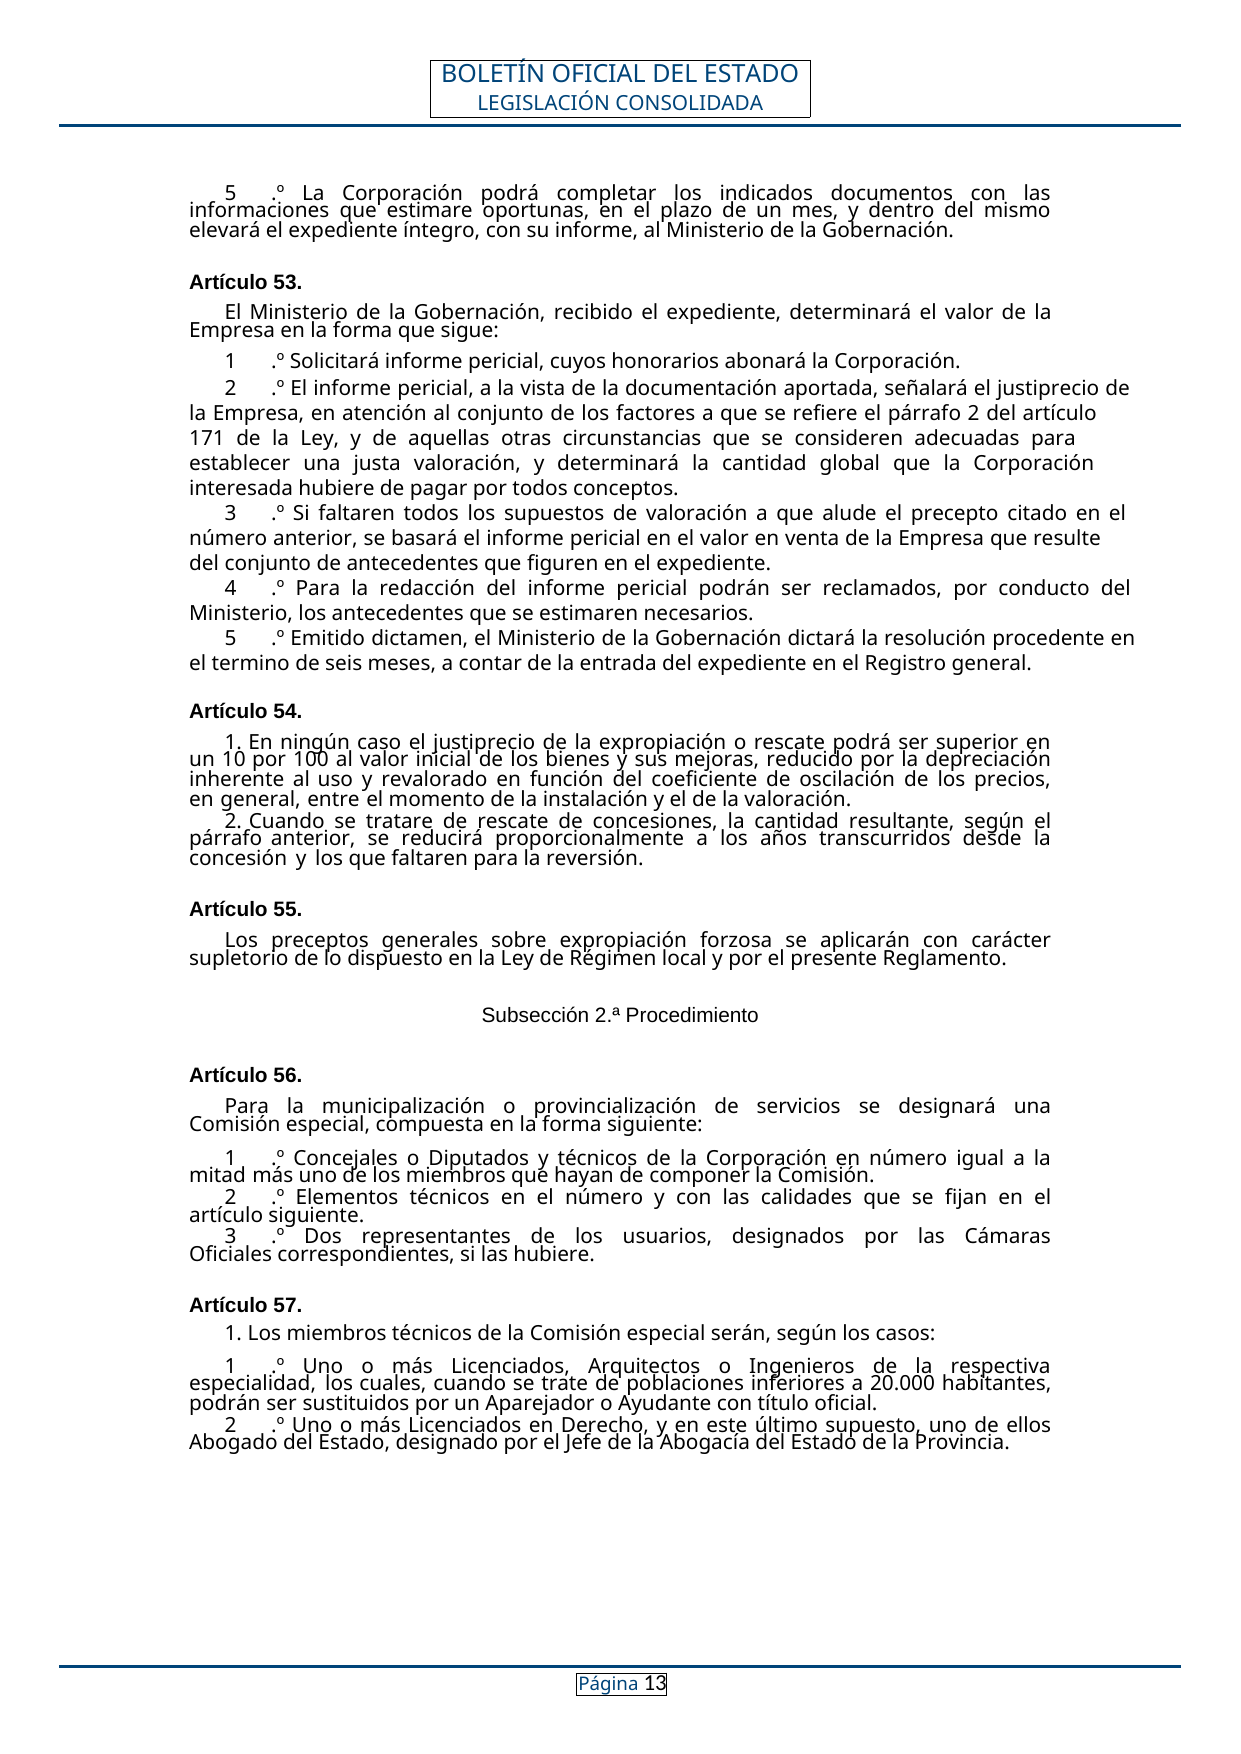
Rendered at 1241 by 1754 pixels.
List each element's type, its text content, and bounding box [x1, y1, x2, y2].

text Los preceptos generales sobre expropiación forzosa se aplicarán con carácter supletorio de lo dispuesto en la Ley de Régimen local y por el presente Reglamento. [189, 932, 1051, 971]
text número anterior, se basará el informe pericial en el valor en venta de la Empresa que resulte [189, 525, 1133, 550]
list En ningún caso el justiprecio de la expropiación o rescate podrá ser superior en un 10 por 100 al valor inicial de los bienes y sus mejoras, reducido por la depreciación inherente al uso y revalorado en función del coeficiente de oscilación de los precios, en general, entre el momento de la instalación y el de la valoración. [189, 734, 1051, 812]
text interesada hubiere de pagar por todos conceptos. [189, 475, 1194, 500]
list .º Concejales o Diputados y técnicos de la Corporación en número igual a la mitad más uno de los miembros que hayan de componer la Comisión. [189, 1149, 1051, 1189]
subtitle Artículo 53. [189, 269, 1194, 293]
text 171 de la Ley, y de aquellas otras circunstancias que se consideren adecuadas para [189, 425, 1194, 450]
subtitle Artículo 54. [189, 699, 1194, 723]
text del conjunto de antecedentes que figuren en el expediente. [189, 550, 1194, 575]
text el termino de seis meses, a contar de la entrada del expediente en el Registro general. [189, 650, 1194, 675]
text establecer una justa valoración, y determinará la cantidad global que la Corporación [189, 450, 1194, 475]
list .º Uno o más Licenciados en Derecho, y en este último supuesto, uno de ellos Abogado del Estado, designado por el Jefe de la Abogacía del Estado de la Provincia. [189, 1417, 1051, 1456]
list .º Uno o más Licenciados, Arquitectos o Ingenieros de la respectiva especialidad, los cuales, cuando se trate de poblaciones inferiores a 20.000 habitantes, podrán ser sustituidos por un Aparejador o Ayudante con título oficial. [189, 1358, 1051, 1417]
subtitle Artículo 57. [189, 1293, 1194, 1317]
list Cuando se tratare de rescate de concesiones, la cantidad resultante, según el párrafo anterior, se reducirá proporcionalmente a los años transcurridos desde la concesión y los que faltaren para la reversión. [189, 812, 1051, 871]
list .º Solicitará informe pericial, cuyos honorarios abonará la Corporación. [224, 347, 1194, 375]
list .º Emitido dictamen, el Ministerio de la Gobernación dictará la resolución procedente en [224, 625, 1194, 650]
subtitle Artículo 56. [189, 1063, 1194, 1087]
list .º Si faltaren todos los supuestos de valoración a que alude el precepto citado en el [224, 500, 1194, 525]
list .º El informe pericial, a la vista de la documentación aportada, señalará el justiprecio de [224, 375, 1194, 400]
text la Empresa, en atención al conjunto de los factores a que se refiere el párrafo 2 del artículo [189, 400, 1194, 425]
text Ministerio, los antecedentes que se estimaren necesarios. [189, 600, 1194, 625]
list .º Dos representantes de los usuarios, designados por las Cámaras Oficiales correspondientes, si las hubiere. [189, 1228, 1051, 1267]
text Subsección 2.ª Procedimiento [46, 1003, 1194, 1027]
list .º Para la redacción del informe pericial podrán ser reclamados, por conducto del [224, 575, 1194, 600]
text Para la municipalización o provincialización de servicios se designará una Comisión especial, compuesta en la forma siguiente: [189, 1098, 1051, 1137]
list .º Elementos técnicos en el número y con las calidades que se fijan en el artículo siguiente. [189, 1189, 1051, 1228]
subtitle Artículo 55. [189, 897, 1194, 921]
list .º La Corporación podrá completar los indicados documentos con las informaciones que estimare oportunas, en el plazo de un mes, y dentro del mismo elevará el expediente íntegro, con su informe, al Ministerio de la Gobernación. [189, 185, 1051, 244]
text El Ministerio de la Gobernación, recibido el expediente, determinará el valor de la Empresa en la forma que sigue: [189, 304, 1051, 343]
list Los miembros técnicos de la Comisión especial serán, según los casos: [189, 1318, 1194, 1347]
